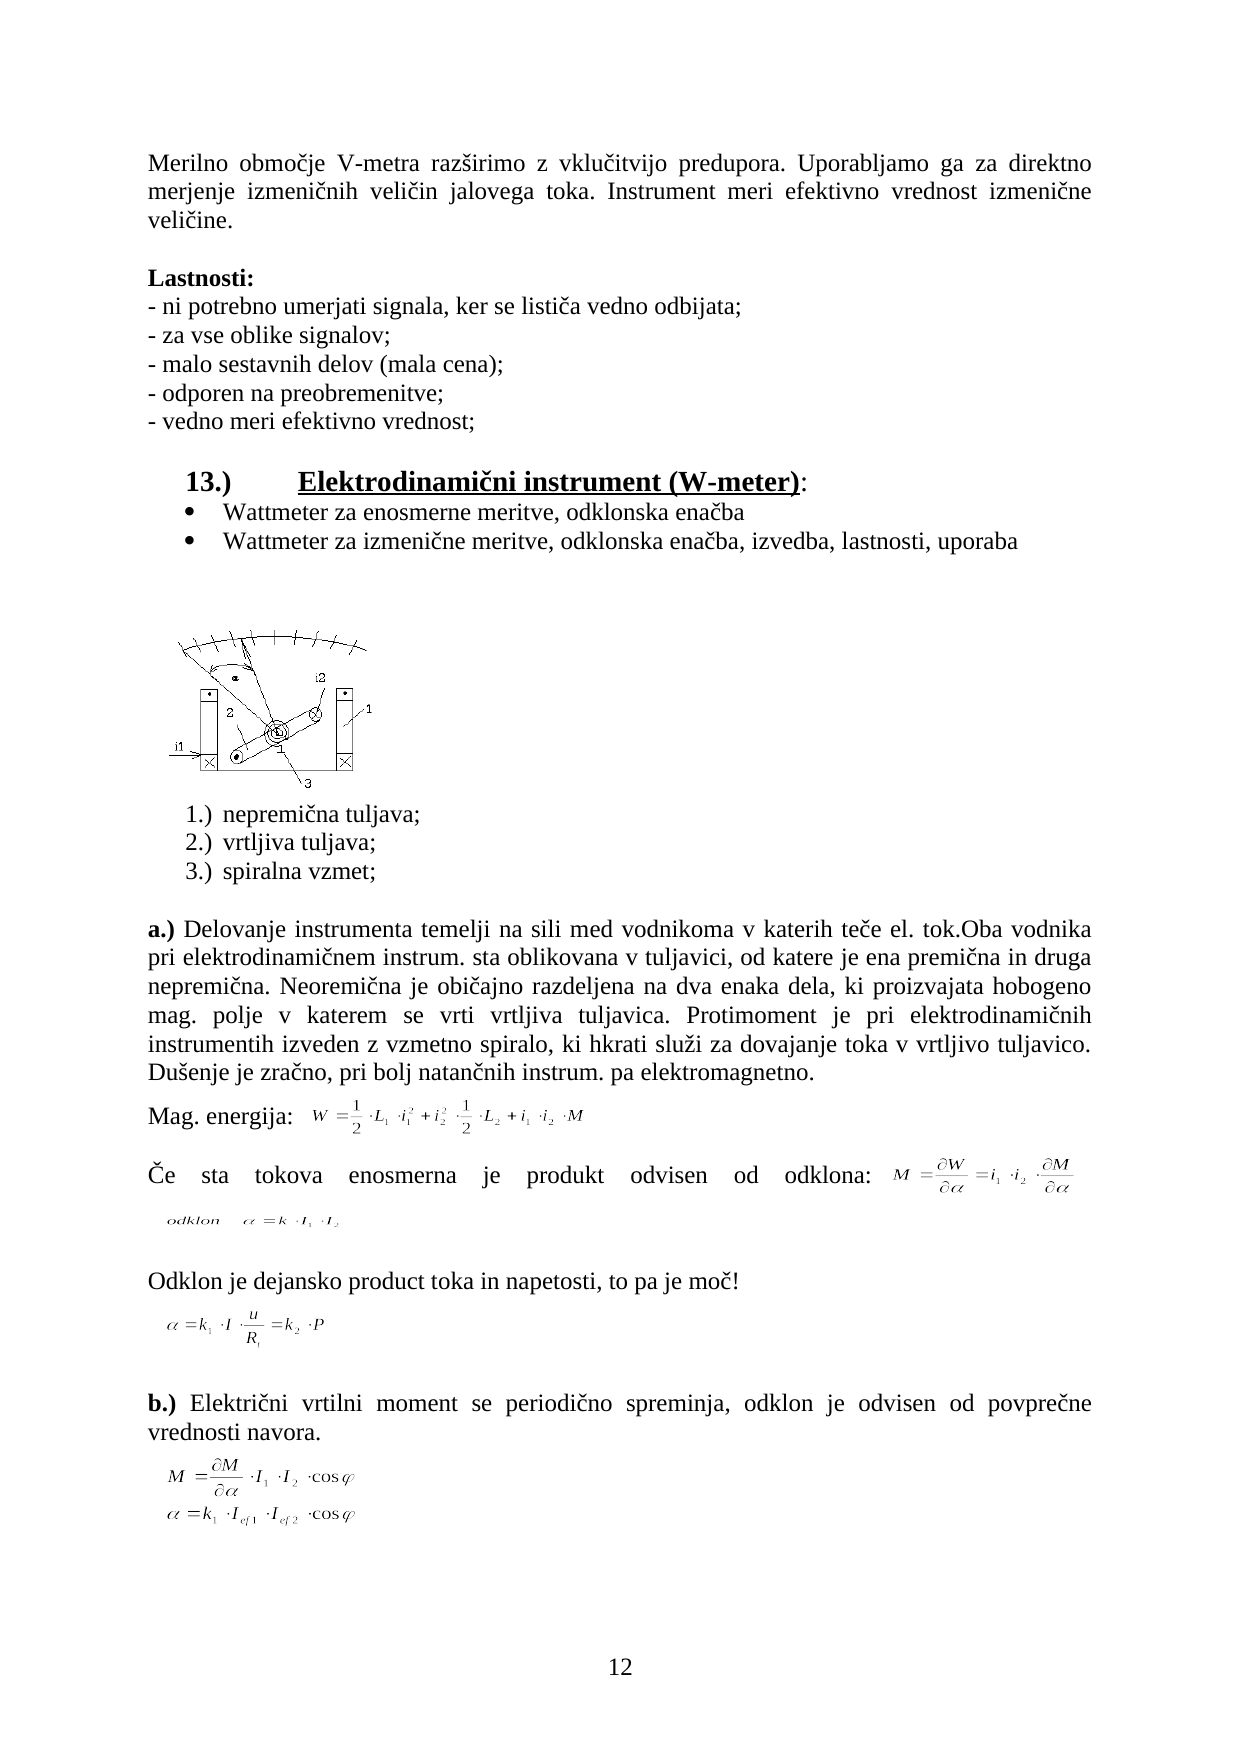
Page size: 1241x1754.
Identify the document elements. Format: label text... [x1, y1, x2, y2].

text b.) Električni vrtilni moment se periodično spreminja, odklon je odvisen od povprečne vrednosti navora. [148, 1388, 1093, 1446]
text Lastnosti: [148, 263, 1093, 291]
list nepremična tuljava; [185, 799, 1093, 827]
text - malo sestavnih delov (mala cena); [148, 349, 1093, 378]
text Merilno območje V-metra razširimo z vklučitvijo predupora. Uporabljamo ga za direktno merjenje izmeničnih veličin jalovega toka. Instrument meri efektivno vrednost izmenične veličine. [148, 148, 1093, 234]
list Wattmeter za enosmerne meritve, odklonska enačba [185, 497, 1093, 526]
subtitle Elektrodinamični instrument (W-meter): [185, 464, 1093, 497]
text Odklon je dejansko product toka in napetosti, to pa je moč! [148, 1266, 1093, 1295]
text - vedno meri efektivno vrednost; [148, 406, 1093, 435]
text a.) Delovanje instrumenta temelji na sili med vodnikoma v katerih teče el. tok.Oba vodnika pri elektrodinamičnem instrum. sta oblikovana v tuljavici, od katere je ena premična in druga nepremična. Neoremična je običajno razdeljena na dva enaka dela, ki proizvajata hobogeno mag. polje v katerem se vrti vrtljiva tuljavica. Protimoment je pri elektrodinamičnih instrumentih izveden z vzmetno spiralo, ki hkrati služi za dovajanje toka v vrtljivo tuljavico. Dušenje je zračno, pri bolj natančnih instrum. pa elektromagnetno. [148, 914, 1093, 1086]
text Mag. energija: [148, 1086, 1093, 1145]
list vrtljiva tuljava; [185, 827, 1093, 856]
text Če sta tokova enosmerna je produkt odvisen od odklona: [148, 1145, 1093, 1237]
text - odporen na preobremenitve; [148, 378, 1093, 406]
text - za vse oblike signalov; [148, 320, 1093, 349]
list Wattmeter za izmenične meritve, odklonska enačba, izvedba, lastnosti, uporaba [185, 526, 1093, 555]
list spiralna vzmet; [185, 856, 1093, 885]
text - ni potrebno umerjati signala, ker se lističa vedno odbijata; [148, 291, 1093, 320]
